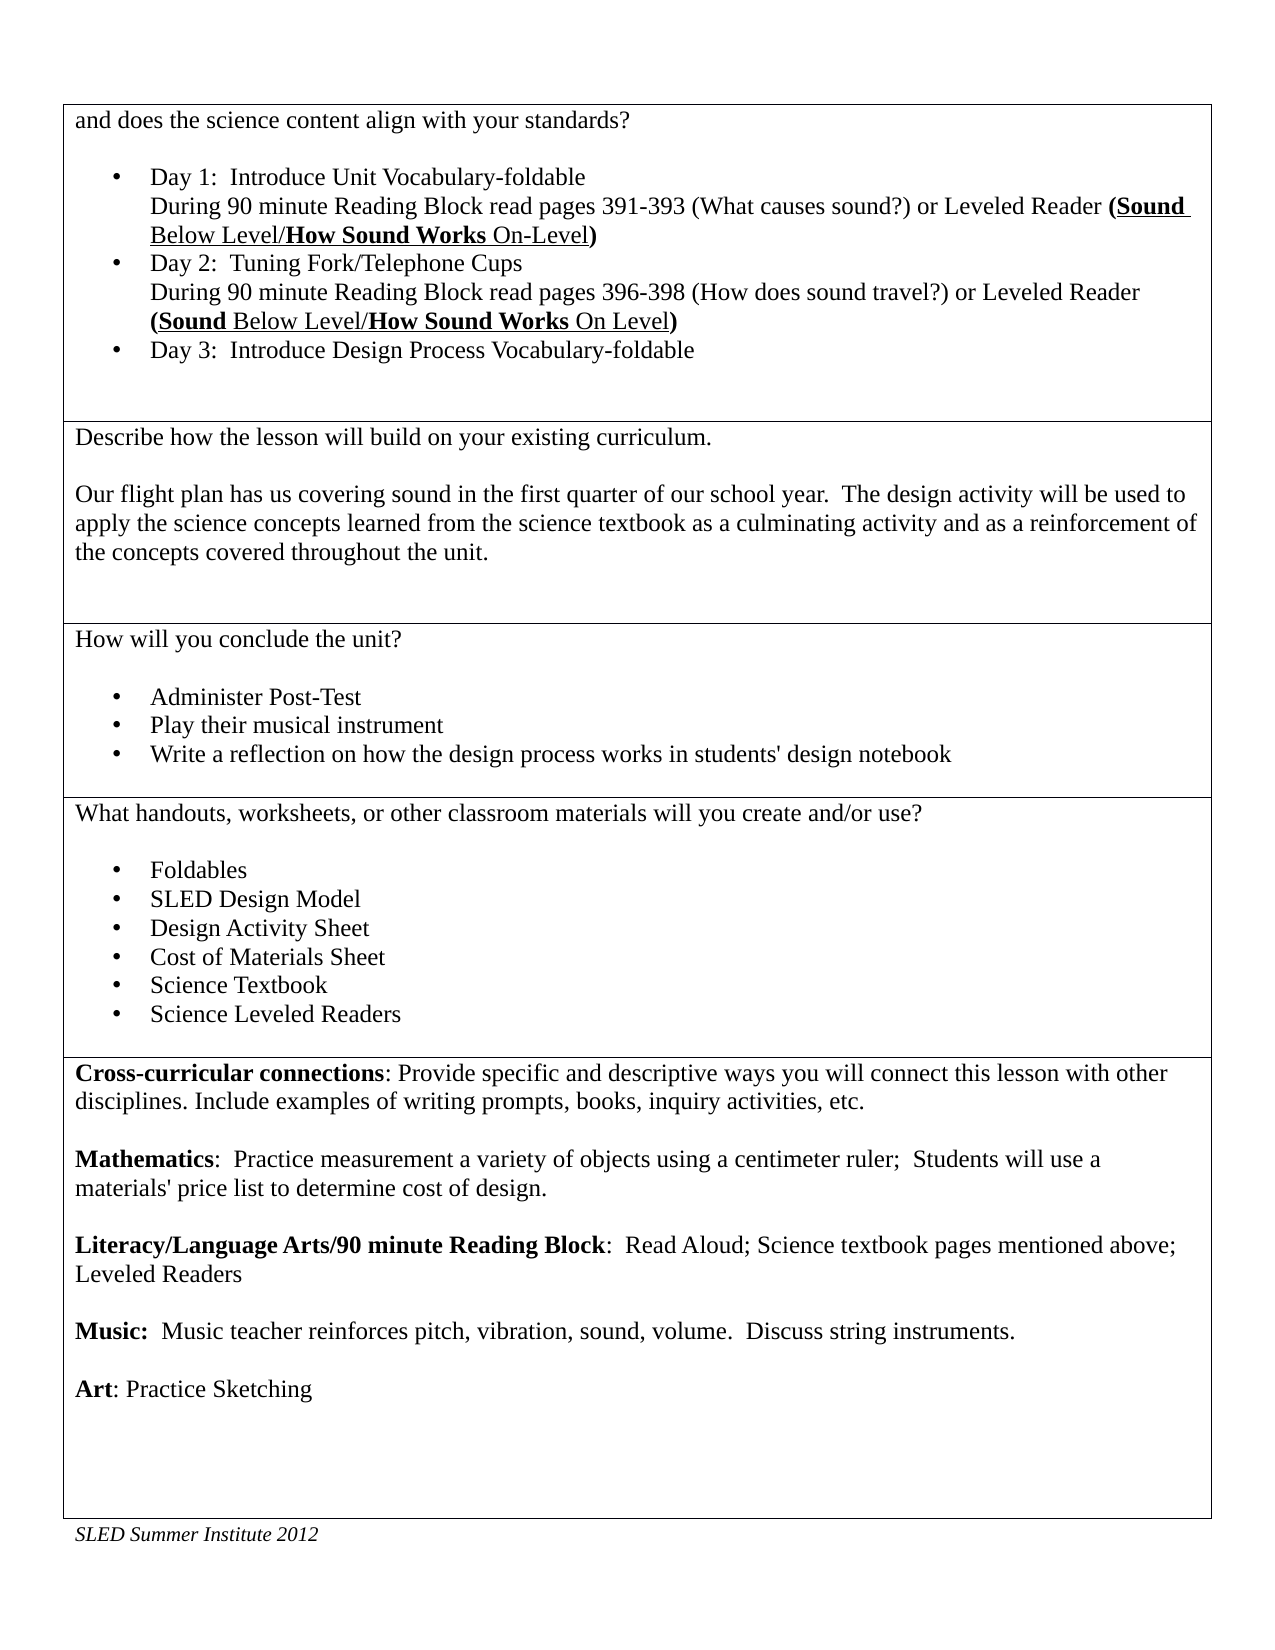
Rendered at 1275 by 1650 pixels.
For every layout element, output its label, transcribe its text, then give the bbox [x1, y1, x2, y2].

table_cell Cross-curricular connections: Provide specific and descriptive ways you will connect this lesson with other disciplines. Include examples of writing prompts, books, inquiry activities, etc. Mathematics: Practice measurement a variety of objects using a centimeter ruler; Students will use a materials' price list to determine cost of design. Literacy/Language Arts/90 minute Reading Block: Read Aloud; Science textbook pages mentioned above; Leveled Readers Music: Music teacher reinforces pitch, vibration, sound, volume. Discuss string instruments. Art: Practice Sketching [64, 1058, 1211, 1518]
table_cell Describe how the lesson will build on your existing curriculum. Our flight plan has us covering sound in the first quarter of our school year. The design activity will be used to apply the science concepts learned from the science textbook as a culminating activity and as a reinforcement of the concepts covered throughout the unit. [64, 422, 1211, 623]
table_cell How will you conclude the unit? Administer Post-Test Play their musical instrument Write a reflection on how the design process works in students' design notebook [64, 624, 1211, 797]
table_cell and does the science content align with your standards? Day 1: Introduce Unit Vocabulary-foldable During 90 minute Reading Block read pages 391-393 (What causes sound?) or Leveled Reader (Sound Below Level/How Sound Works On-Level) Day 2: Tuning Fork/Telephone Cups During 90 minute Reading Block read pages 396-398 (How does sound travel?) or Leveled Reader (Sound Below Level/How Sound Works On Level) Day 3: Introduce Design Process Vocabulary-foldable [64, 105, 1211, 421]
table_cell What handouts, worksheets, or other classroom materials will you create and/or use? Foldables SLED Design Model Design Activity Sheet Cost of Materials Sheet Science Textbook Science Leveled Readers [64, 798, 1211, 1057]
